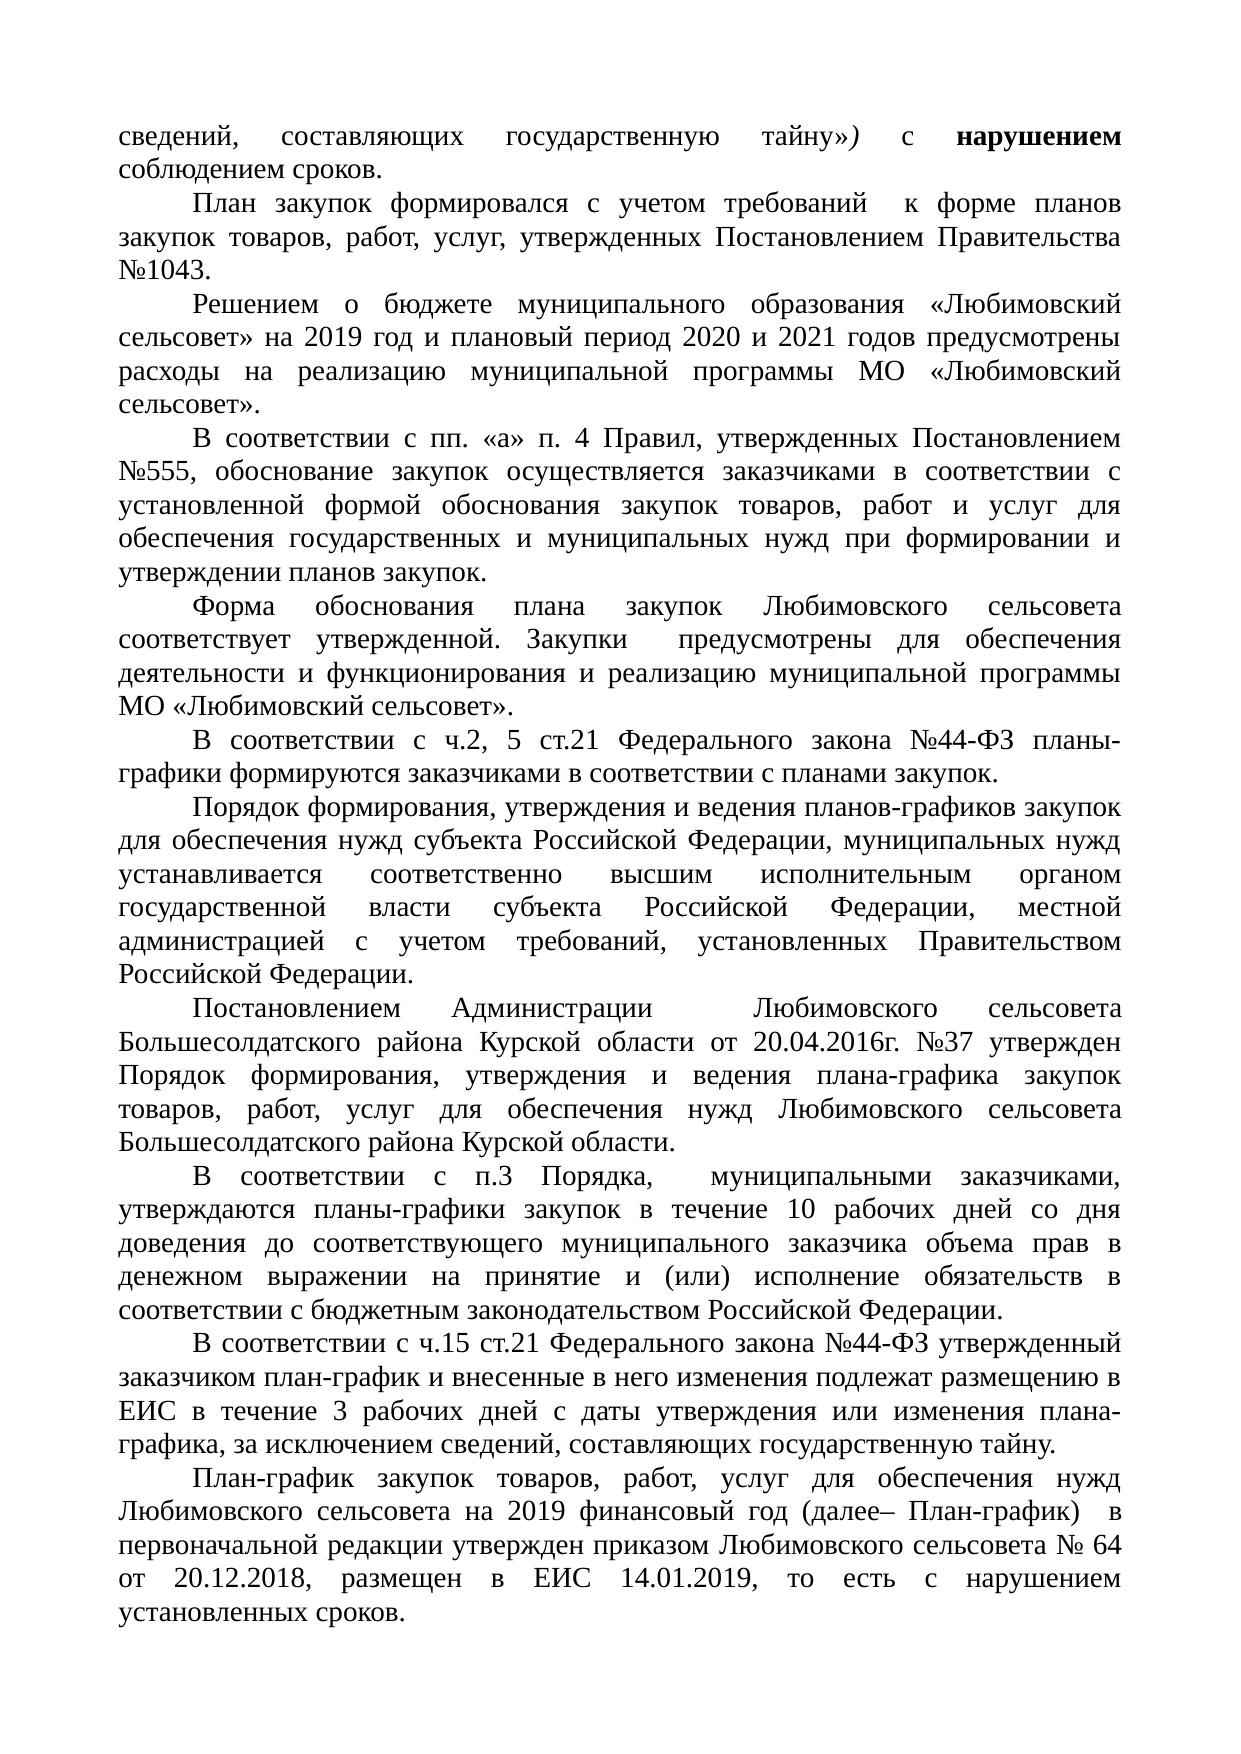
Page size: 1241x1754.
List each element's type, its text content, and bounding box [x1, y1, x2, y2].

text В соответствии с п.3 Порядка, муниципальными заказчиками, утверждаются планы-графики закупок в течение 10 рабочих дней со дня доведения до соответствующего муниципального заказчика объема прав в денежном выражении на принятие и (или) исполнение обязательств в соответствии с бюджетным законодательством Российской Федерации. [118, 1158, 1122, 1326]
text Форма обоснования плана закупок Любимовского сельсовета соответствует утвержденной. Закупки предусмотрены для обеспечения деятельности и функционирования и реализацию муниципальной программы МО «Любимовский сельсовет». [118, 588, 1122, 722]
text Решением о бюджете муниципального образования «Любимовский сельсовет» на 2019 год и плановый период 2020 и 2021 годов предусмотрены расходы на реализацию муниципальной программы МО «Любимовский сельсовет». [118, 286, 1122, 420]
text сведений, составляющих государственную тайну») с нарушением соблюдением сроков. [118, 118, 1122, 185]
text Порядок формирования, утверждения и ведения планов-графиков закупок для обеспечения нужд субъекта Российской Федерации, муниципальных нужд устанавливается соответственно высшим исполнительным органом государственной власти субъекта Российской Федерации, местной администрацией с учетом требований, установленных Правительством Российской Федерации. [118, 789, 1122, 990]
text План закупок формировался с учетом требований к форме планов закупок товаров, работ, услуг, утвержденных Постановлением Правительства №1043. [118, 185, 1122, 286]
text В соответствии с ч.15 ст.21 Федерального закона №44-ФЗ утвержденный заказчиком план-график и внесенные в него изменения подлежат размещению в ЕИС в течение 3 рабочих дней с даты утверждения или изменения плана-графика, за исключением сведений, составляющих государственную тайну. [118, 1326, 1122, 1460]
text В соответствии с ч.2, 5 ст.21 Федерального закона №44-ФЗ планы-графики формируются заказчиками в соответствии с планами закупок. [118, 722, 1122, 789]
text План-график закупок товаров, работ, услуг для обеспечения нужд Любимовского сельсовета на 2019 финансовый год (далее– План-график) в первоначальной редакции утвержден приказом Любимовского сельсовета № 64 от 20.12.2018, размещен в ЕИС 14.01.2019, то есть с нарушением установленных сроков. [118, 1460, 1122, 1627]
text В соответствии с пп. «а» п. 4 Правил, утвержденных Постановлением №555, обоснование закупок осуществляется заказчиками в соответствии с установленной формой обоснования закупок товаров, работ и услуг для обеспечения государственных и муниципальных нужд при формировании и утверждении планов закупок. [118, 420, 1122, 588]
text Постановлением Администрации Любимовского сельсовета Большесолдатского района Курской области от 20.04.2016г. №37 утвержден Порядок формирования, утверждения и ведения плана-графика закупок товаров, работ, услуг для обеспечения нужд Любимовского сельсовета Большесолдатского района Курской области. [118, 990, 1122, 1158]
